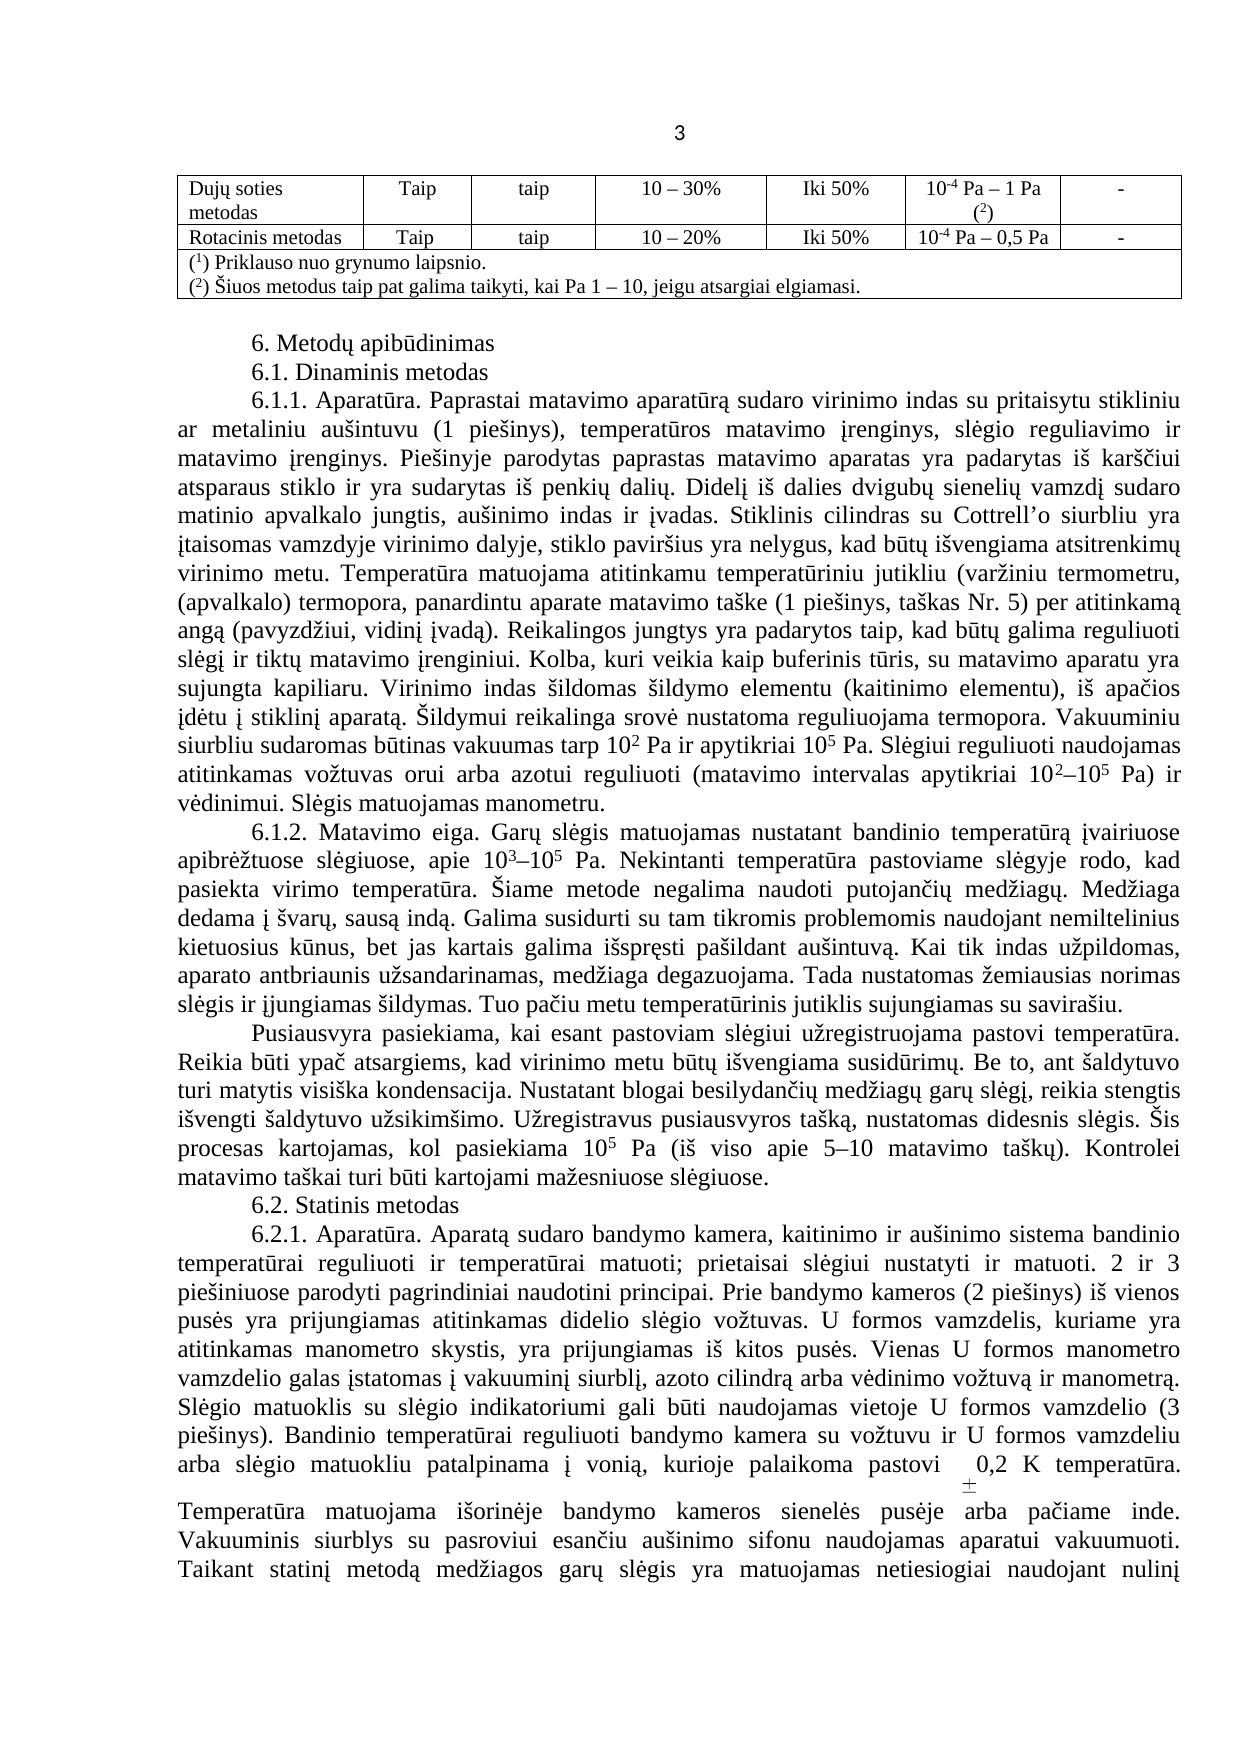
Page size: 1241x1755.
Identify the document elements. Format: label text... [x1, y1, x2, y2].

text Pusiausvyra pasiekiama, kai esant pastoviam slėgiui užregistruojama pastovi temperatūra. Reikia būti ypač atsargiems, kad virinimo metu būtų išvengiama susidūrimų. Be to, ant šaldytuvo turi matytis visiška kondensacija. Nustatant blogai besilydančių medžiagų garų slėgį, reikia stengtis išvengti šaldytuvo užsikimšimo. Užregistravus pusiausvyros tašką, nustatomas didesnis slėgis. Šis procesas kartojamas, kol pasiekiama 105 Pa (iš viso apie 5–10 matavimo taškų). Kontrolei matavimo taškai turi būti kartojami mažesniuose slėgiuose. [177, 1018, 1181, 1191]
text 6.1.1. Aparatūra. Paprastai matavimo aparatūrą sudaro virinimo indas su pritaisytu stikliniu ar metaliniu aušintuvu (1 piešinys), temperatūros matavimo įrenginys, slėgio reguliavimo ir matavimo įrenginys. Piešinyje parodytas paprastas matavimo aparatas yra padarytas iš karščiui atsparaus stiklo ir yra sudarytas iš penkių dalių. Didelį iš dalies dvigubų sienelių vamzdį sudaro matinio apvalkalo jungtis, aušinimo indas ir įvadas. Stiklinis cilindras su Cottrell’o siurbliu yra įtaisomas vamzdyje virinimo dalyje, stiklo paviršius yra nelygus, kad būtų išvengiama atsitrenkimų virinimo metu. Temperatūra matuojama atitinkamu temperatūriniu jutikliu (varžiniu termometru, (apvalkalo) termopora, panardintu aparate matavimo taške (1 piešinys, taškas Nr. 5) per atitinkamą angą (pavyzdžiui, vidinį įvadą). Reikalingos jungtys yra padarytos taip, kad būtų galima reguliuoti slėgį ir tiktų matavimo įrenginiui. Kolba, kuri veikia kaip buferinis tūris, su matavimo aparatu yra sujungta kapiliaru. Virinimo indas šildomas šildymo elementu (kaitinimo elementu), iš apačios įdėtu į stiklinį aparatą. Šildymui reikalinga srovė nustatoma reguliuojama termopora. Vakuuminiu siurbliu sudaromas būtinas vakuumas tarp 102 Pa ir apytikriai 105 Pa. Slėgiui reguliuoti naudojamas atitinkamas vožtuvas orui arba azotui reguliuoti (matavimo intervalas apytikriai 102–105 Pa) ir vėdinimui. Slėgis matuojamas manometru. [177, 386, 1181, 817]
table_cell 10-4 Pa – 1 Pa (2) [906, 176, 1060, 224]
text 6.2.1. Aparatūra. Aparatą sudaro bandymo kamera, kaitinimo ir aušinimo sistema bandinio temperatūrai reguliuoti ir temperatūrai matuoti; prietaisai slėgiui nustatyti ir matuoti. 2 ir 3 piešiniuose parodyti pagrindiniai naudotini principai. Prie bandymo kameros (2 piešinys) iš vienos pusės yra prijungiamas atitinkamas didelio slėgio vožtuvas. U formos vamzdelis, kuriame yra atitinkamas manometro skystis, yra prijungiamas iš kitos pusės. Vienas U formos manometro vamzdelio galas įstatomas į vakuuminį siurblį, azoto cilindrą arba vėdinimo vožtuvą ir manometrą. Slėgio matuoklis su slėgio indikatoriumi gali būti naudojamas vietoje U formos vamzdelio (3 piešinys). Bandinio temperatūrai reguliuoti bandymo kamera su vožtuvu ir U formos vamzdeliu arba slėgio matuokliu patalpinama į vonią, kurioje palaikoma pastovi 0,2 K temperatūra. Temperatūra matuojama išorinėje bandymo kameros sienelės pusėje arba pačiame inde. Vakuuminis siurblys su pasroviui esančiu aušinimo sifonu naudojamas aparatui vakuumuoti. Taikant statinį metodą medžiagos garų slėgis yra matuojamas netiesiogiai naudojant nulinį [177, 1219, 1181, 1582]
table_cell Taip [364, 176, 471, 224]
text 6.1. Dinaminis metodas [177, 357, 1181, 386]
table_cell 10-4 Pa – 0,5 Pa [906, 225, 1060, 249]
table_cell Taip [364, 225, 471, 249]
table_cell - [1061, 176, 1181, 224]
table_cell (1) Priklauso nuo grynumo laipsnio. (2) Šiuos metodus taip pat galima taikyti, kai Pa 1 – 10, jeigu atsargiai elgiamasi. [178, 250, 1181, 298]
text 6. Metodų apibūdinimas [177, 328, 1181, 357]
table_cell - [1061, 225, 1181, 249]
table_cell Dujų soties metodas [178, 176, 363, 224]
table_cell Rotacinis metodas [178, 225, 363, 249]
text 6.1.2. Matavimo eiga. Garų slėgis matuojamas nustatant bandinio temperatūrą įvairiuose apibrėžtuose slėgiuose, apie 103–105 Pa. Nekintanti temperatūra pastoviame slėgyje rodo, kad pasiekta virimo temperatūra. Šiame metode negalima naudoti putojančių medžiagų. Medžiaga dedama į švarų, sausą indą. Galima susidurti su tam tikromis problemomis naudojant nemiltelinius kietuosius kūnus, bet jas kartais galima išspręsti pašildant aušintuvą. Kai tik indas užpildomas, aparato antbriaunis užsandarinamas, medžiaga degazuojama. Tada nustatomas žemiausias norimas slėgis ir įjungiamas šildymas. Tuo pačiu metu temperatūrinis jutiklis sujungiamas su savirašiu. [177, 817, 1181, 1018]
table_cell 10 – 30% [596, 176, 766, 224]
text 6.2. Statinis metodas [177, 1191, 1181, 1219]
table_cell taip [472, 225, 595, 249]
table_cell Iki 50% [767, 225, 905, 249]
table_cell Iki 50% [767, 176, 905, 224]
table_cell taip [472, 176, 595, 224]
table_cell 10 – 20% [596, 225, 766, 249]
